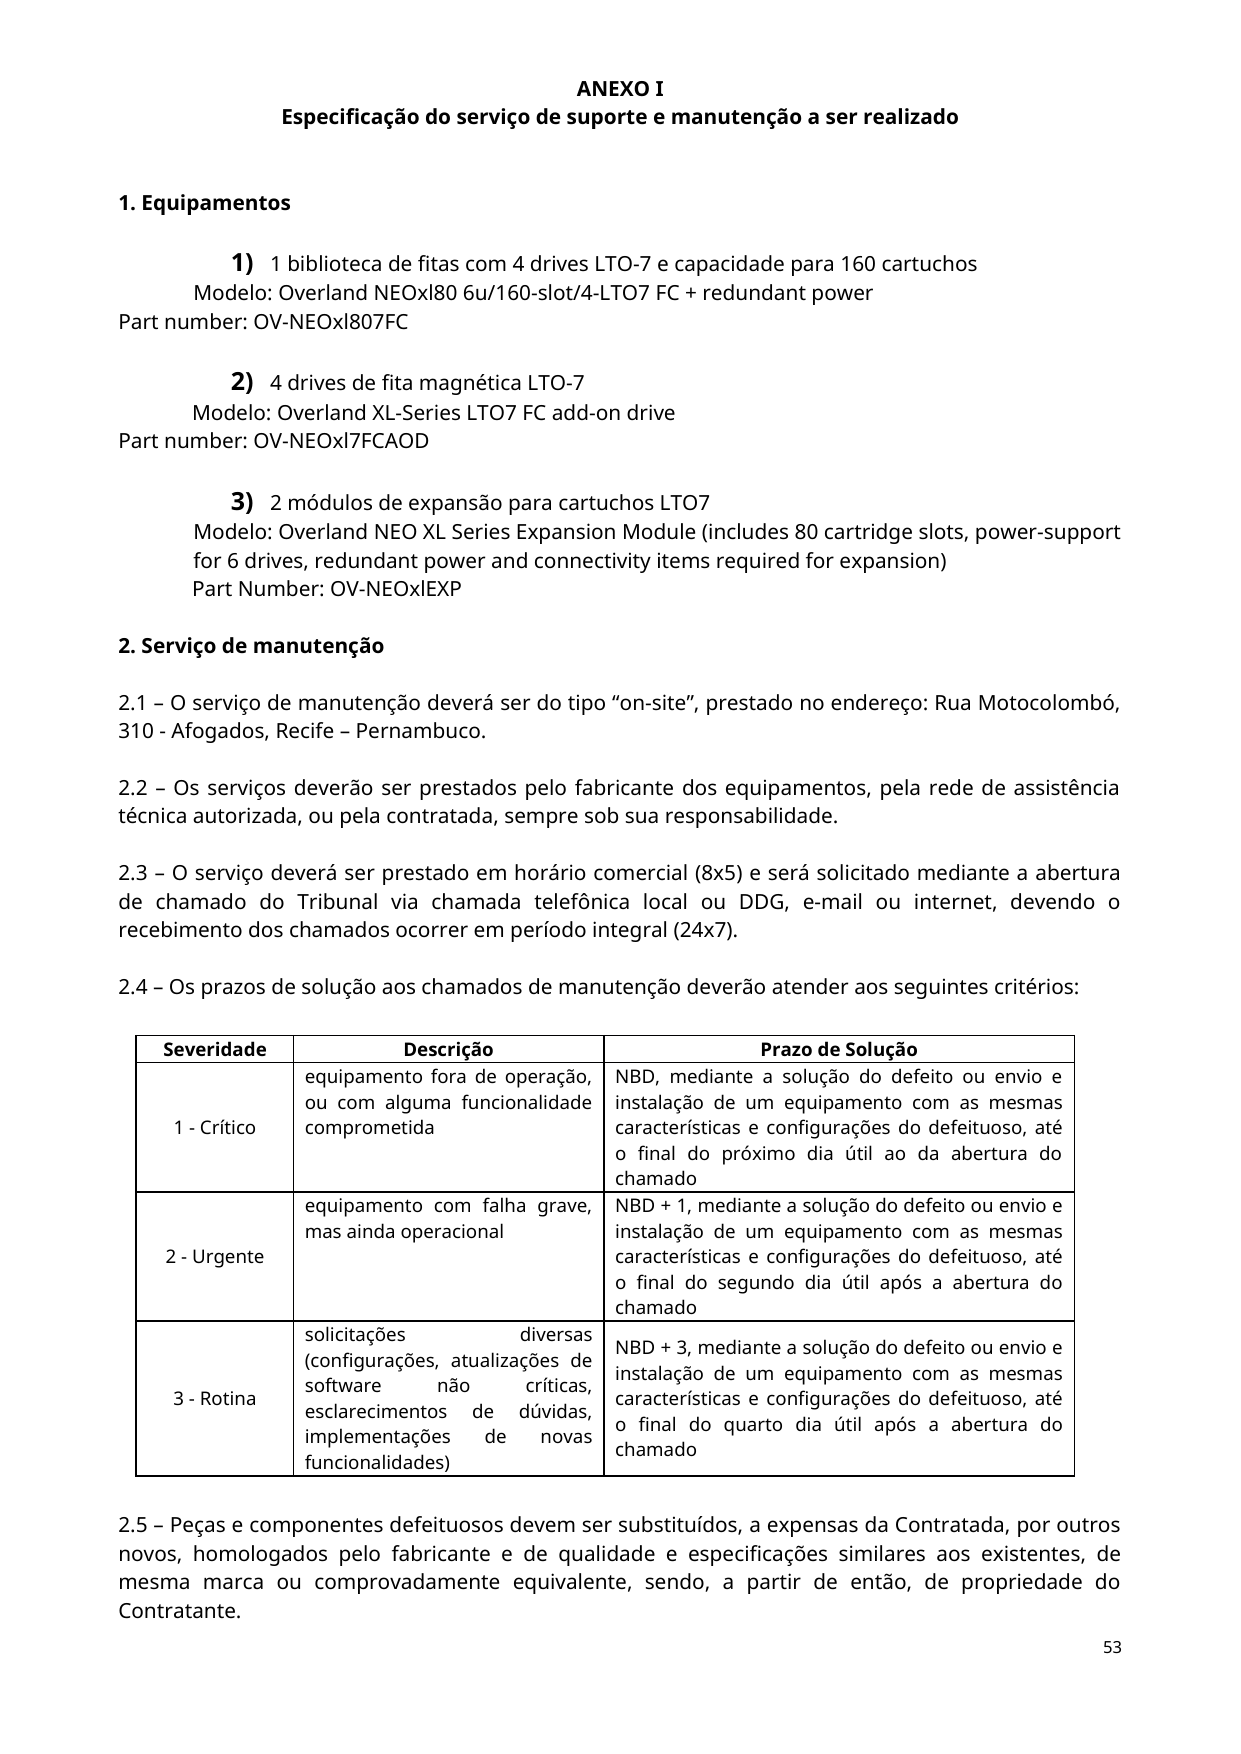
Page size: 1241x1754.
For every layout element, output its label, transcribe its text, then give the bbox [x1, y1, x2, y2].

text Modelo: Overland NEOxl80 6u/160-slot/4-LTO7 FC + redundant power [118, 278, 1122, 307]
text 2. Serviço de manutenção [118, 631, 1122, 659]
table_cell 1 - Crítico [137, 1063, 293, 1191]
text ANEXO I [118, 74, 1122, 102]
list 1 biblioteca de fitas com 4 drives LTO-7 e capacidade para 160 cartuchos [231, 244, 1122, 278]
table_cell equipamento fora de operação, ou com alguma funcionalidade comprometida [294, 1063, 603, 1191]
table_cell NBD + 3, mediante a solução do defeito ou envio e instalação de um equipamento com as mesmas características e configurações do defeituoso, até o final do quarto dia útil após a abertura do chamado [605, 1322, 1074, 1475]
text Modelo: Overland NEO XL Series Expansion Module (includes 80 cartridge slots, power-support for 6 drives, redundant power and connectivity items required for expansion) [193, 517, 1122, 574]
text Part Number: OV-NEOxlEXP [154, 574, 1122, 603]
text 2.2 – Os serviços deverão ser prestados pelo fabricante dos equipamentos, pela rede de assistência técnica autorizada, ou pela contratada, sempre sob sua responsabilidade. [118, 773, 1122, 830]
text 2.5 – Peças e componentes defeituosos devem ser substituídos, a expensas da Contratada, por outros novos, homologados pelo fabricante e de qualidade e especificações similares aos existentes, de mesma marca ou comprovadamente equivalente, sendo, a partir de então, de propriedade do Contratante. [118, 1511, 1122, 1624]
table_header Severidade [137, 1036, 293, 1062]
list 4 drives de fita magnética LTO-7 [231, 364, 1122, 398]
text Part number: OV-NEOxl807FC [118, 307, 1122, 335]
table_header Descrição [294, 1036, 603, 1062]
text Modelo: Overland XL-Series LTO7 FC add-on drive [154, 398, 1122, 426]
text 2.1 – O serviço de manutenção deverá ser do tipo “on-site”, prestado no endereço: Rua Motocolombó, 310 - Afogados, Recife – Pernambuco. [118, 688, 1122, 745]
text 1. Equipamentos [118, 188, 1122, 216]
table_cell NBD + 1, mediante a solução do defeito ou envio e instalação de um equipamento com as mesmas características e configurações do defeituoso, até o final do segundo dia útil após a abertura do chamado [605, 1193, 1074, 1320]
text Especificação do serviço de suporte e manutenção a ser realizado [118, 102, 1122, 131]
list 2 módulos de expansão para cartuchos LTO7 [231, 483, 1122, 517]
text Part number: OV-NEOxl7FCAOD [118, 426, 1122, 455]
text 2.4 – Os prazos de solução aos chamados de manutenção deverão atender aos seguintes critérios: [118, 972, 1122, 1001]
table_cell NBD, mediante a solução do defeito ou envio e instalação de um equipamento com as mesmas características e configurações do defeituoso, até o final do próximo dia útil ao da abertura do chamado [605, 1063, 1074, 1191]
table_cell equipamento com falha grave, mas ainda operacional [294, 1193, 603, 1320]
text 2.3 – O serviço deverá ser prestado em horário comercial (8x5) e será solicitado mediante a abertura de chamado do Tribunal via chamada telefônica local ou DDG, e-mail ou internet, devendo o recebimento dos chamados ocorrer em período integral (24x7). [118, 858, 1122, 944]
table_header Prazo de Solução [605, 1036, 1074, 1062]
table_cell 2 - Urgente [137, 1193, 293, 1320]
table_cell 3 - Rotina [137, 1322, 293, 1475]
table_cell solicitações diversas (configurações, atualizações de software não críticas, esclarecimentos de dúvidas, implementações de novas funcionalidades) [294, 1322, 603, 1475]
